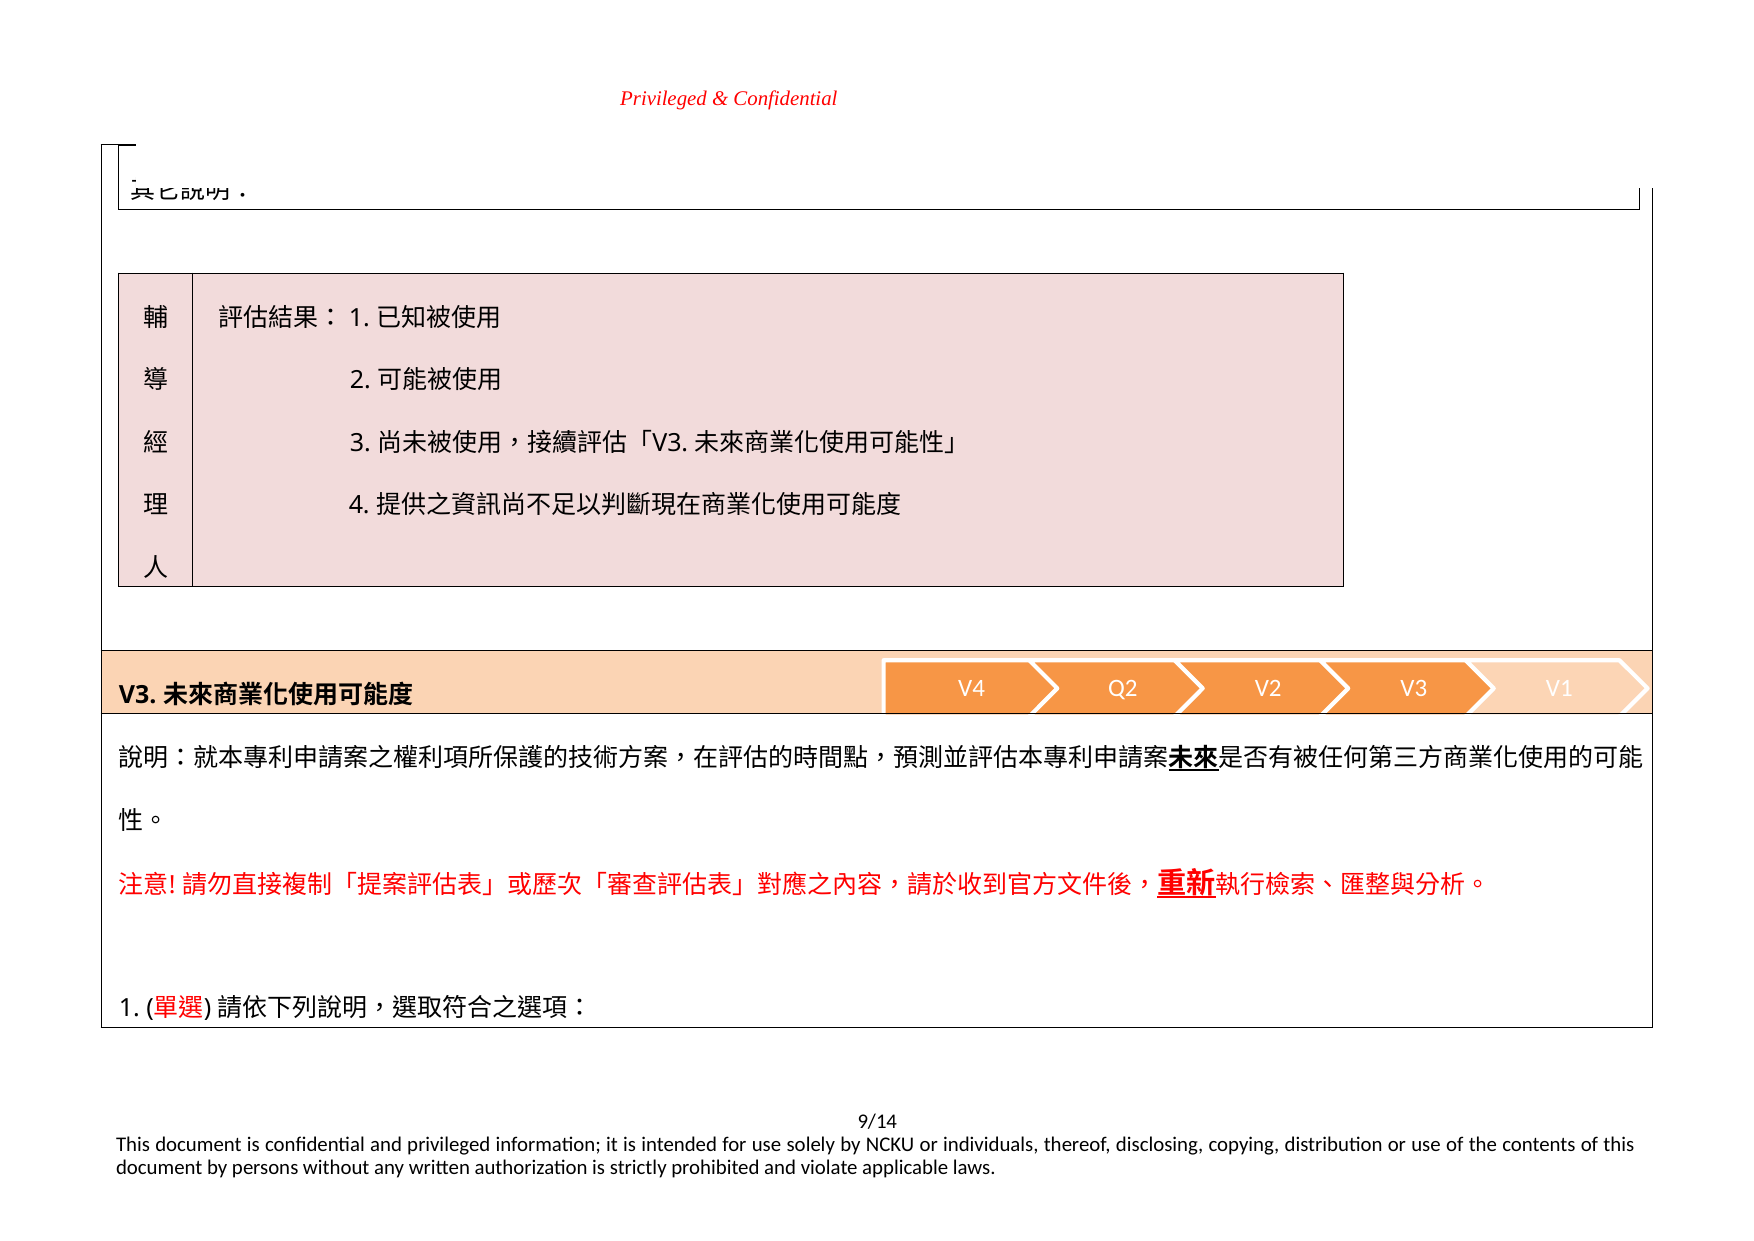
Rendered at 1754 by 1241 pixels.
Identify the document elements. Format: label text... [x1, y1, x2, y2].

table_cell V3. 未來商業化使用可能度 [102, 651, 1652, 713]
table_cell 其它說明： [119, 146, 1639, 209]
table_cell [102, 145, 1652, 649]
table_header 評估結果： 1. 已知被使用 2. 可能被使用 3. 尚未被使用，接續評估「V3. 未來商業化使用可能性」 4. 提供之資訊尚不足以判斷現在商業化使用可能度 [193, 274, 1343, 586]
table_header 輔 導 經 理 人 [119, 274, 192, 586]
table_cell 說明：就本專利申請案之權利項所保護的技術方案，在評估的時間點，預測並評估本專利申請案未來是否有被任何第三方商業化使用的可能性。 注意! 請勿直接複制「提案評估表」或歷次「審查評估表」對應之內容，請於收到官方文件後，重新執行檢索、匯整與分析。 1. (單選) 請依下列說明，選取符合之選項： [102, 714, 1652, 1027]
